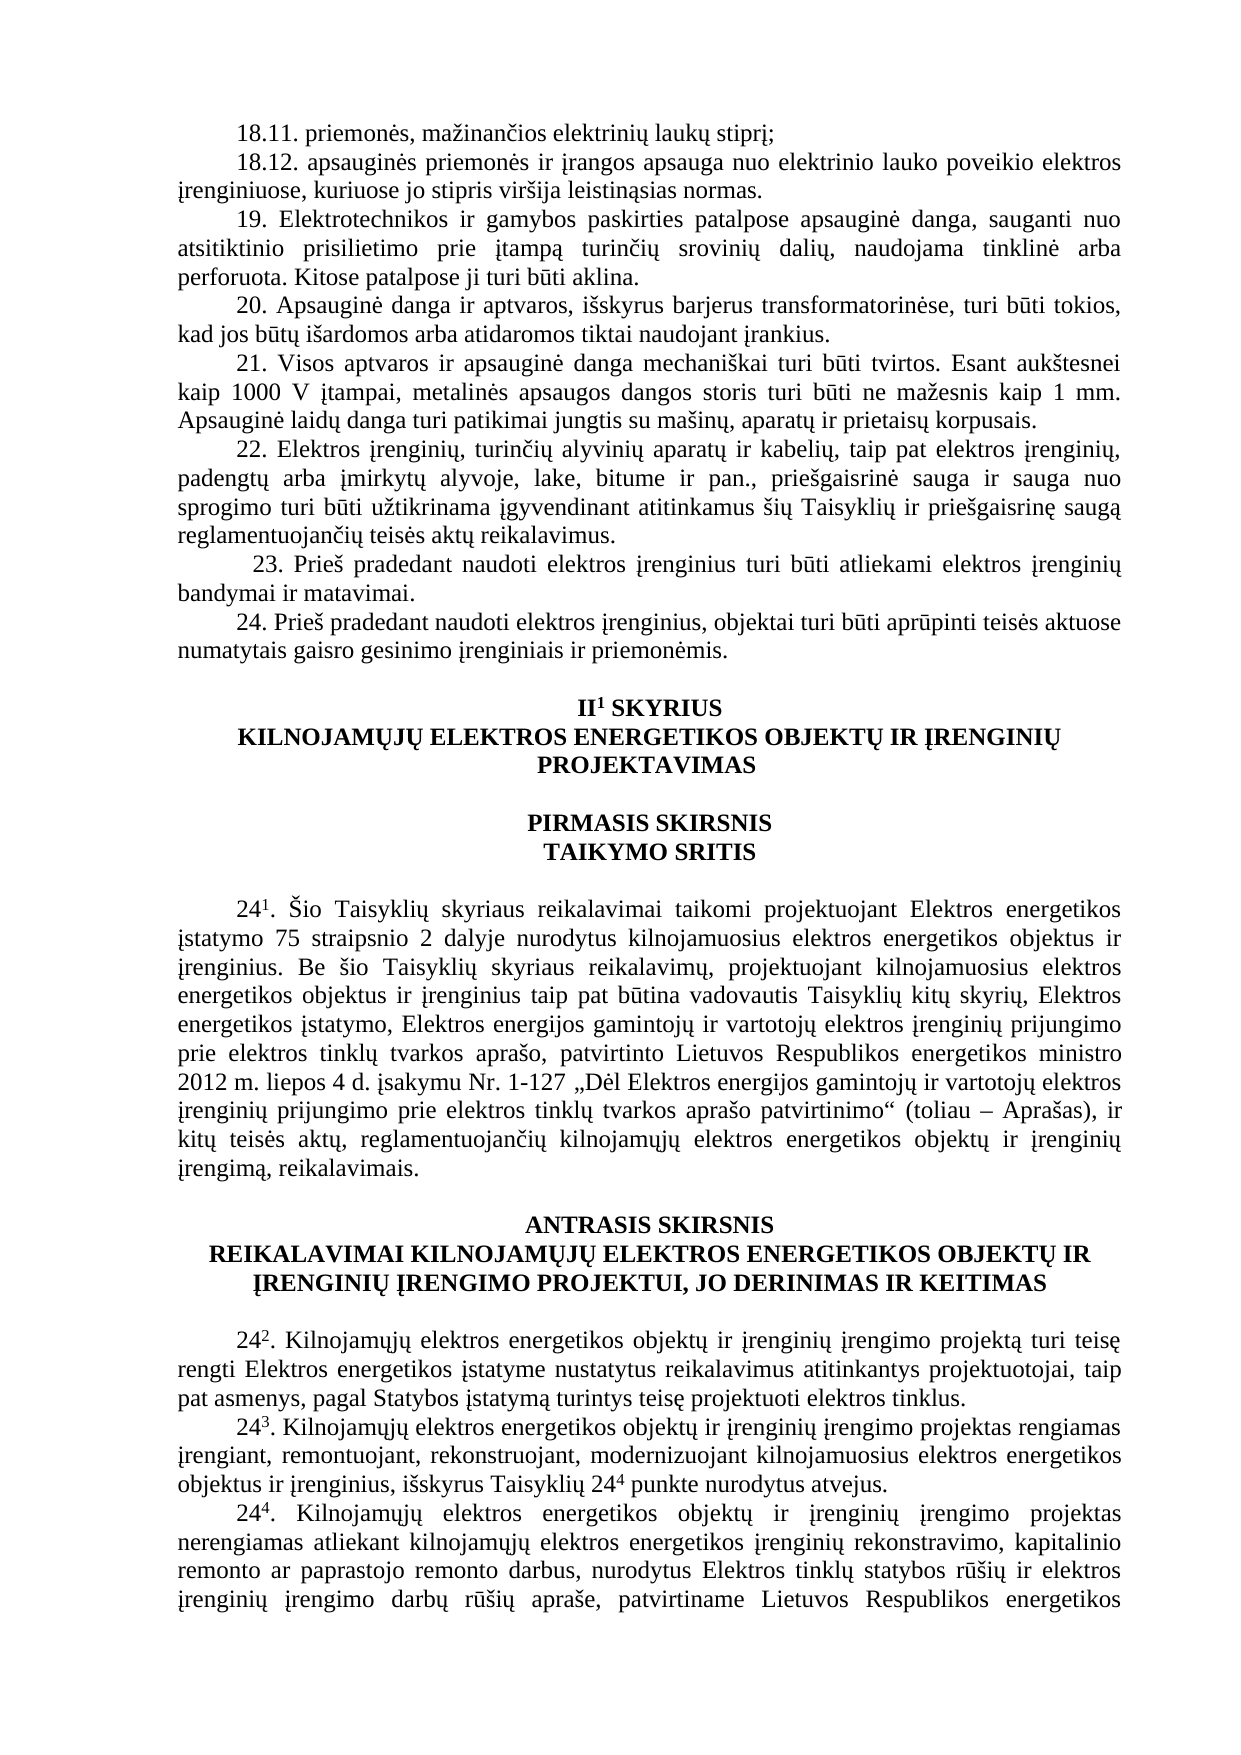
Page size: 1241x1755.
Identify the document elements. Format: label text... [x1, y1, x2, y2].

text 244. Kilnojamųjų elektros energetikos objektų ir įrenginių įrengimo projektas nerengiamas atliekant kilnojamųjų elektros energetikos įrenginių rekonstravimo, kapitalinio remonto ar paprastojo remonto darbus, nurodytus Elektros tinklų statybos rūšių ir elektros įrenginių įrengimo darbų rūšių apraše, patvirtiname Lietuvos Respublikos energetikos [177, 1498, 1122, 1613]
text PIRMASIS SKIRSNIS [177, 808, 1122, 837]
text 24. Prieš pradedant naudoti elektros įrenginius, objektai turi būti aprūpinti teisės aktuose numatytais gaisro gesinimo įrenginiais ir priemonėmis. [177, 607, 1122, 664]
text TAIKYMO SRITIS [177, 837, 1122, 866]
text 22. Elektros įrenginių, turinčių alyvinių aparatų ir kabelių, taip pat elektros įrenginių, padengtų arba įmirkytų alyvoje, lake, bitume ir pan., priešgaisrinė sauga ir sauga nuo sprogimo turi būti užtikrinama įgyvendinant atitinkamus šių Taisyklių ir priešgaisrinę saugą reglamentuojančių teisės aktų reikalavimus. [177, 434, 1122, 549]
text 241. Šio Taisyklių skyriaus reikalavimai taikomi projektuojant Elektros energetikos įstatymo 75 straipsnio 2 dalyje nurodytus kilnojamuosius elektros energetikos objektus ir įrenginius. Be šio Taisyklių skyriaus reikalavimų, projektuojant kilnojamuosius elektros energetikos objektus ir įrenginius taip pat būtina vadovautis Taisyklių kitų skyrių, Elektros energetikos įstatymo, Elektros energijos gamintojų ir vartotojų elektros įrenginių prijungimo prie elektros tinklų tvarkos aprašo, patvirtinto Lietuvos Respublikos energetikos ministro 2012 m. liepos 4 d. įsakymu Nr. 1-127 „Dėl Elektros energijos gamintojų ir vartotojų elektros įrenginių prijungimo prie elektros tinklų tvarkos aprašo patvirtinimo“ (toliau – Aprašas), ir kitų teisės aktų, reglamentuojančių kilnojamųjų elektros energetikos objektų ir įrenginių įrengimą, reikalavimais. [177, 894, 1122, 1182]
text 19. Elektrotechnikos ir gamybos paskirties patalpose apsauginė danga, sauganti nuo atsitiktinio prisilietimo prie įtampą turinčių srovinių dalių, naudojama tinklinė arba perforuota. Kitose patalpose ji turi būti aklina. [177, 204, 1122, 291]
text REIKALAVIMAI KILNOJAMŲJŲ ELEKTROS ENERGETIKOS OBJEKTŲ IR ĮRENGINIŲ ĮRENGIMO PROJEKTUI, JO DERINIMAS IR KEITIMAS [177, 1239, 1122, 1297]
text 243. Kilnojamųjų elektros energetikos objektų ir įrenginių įrengimo projektas rengiamas įrengiant, remontuojant, rekonstruojant, modernizuojant kilnojamuosius elektros energetikos objektus ir įrenginius, išskyrus Taisyklių 244 punkte nurodytus atvejus. [177, 1412, 1122, 1498]
text II1 SKYRIUS [177, 693, 1122, 722]
text KILNOJAMŲJŲ ELEKTROS ENERGETIKOS OBJEKTŲ IR ĮRENGINIŲ PROJEKTAVIMAS [177, 722, 1122, 779]
text 23. Prieš pradedant naudoti elektros įrenginius turi būti atliekami elektros įrenginių bandymai ir matavimai. [177, 549, 1122, 607]
text 18.12. apsauginės priemonės ir įrangos apsauga nuo elektrinio lauko poveikio elektros įrenginiuose, kuriuose jo stipris viršija leistinąsias normas. [177, 147, 1122, 204]
text 20. Apsauginė danga ir aptvaros, išskyrus barjerus transformatorinėse, turi būti tokios, kad jos būtų išardomos arba atidaromos tiktai naudojant įrankius. [177, 291, 1122, 348]
text 21. Visos aptvaros ir apsauginė danga mechaniškai turi būti tvirtos. Esant aukštesnei kaip 1000 V įtampai, metalinės apsaugos dangos storis turi būti ne mažesnis kaip 1 mm. Apsauginė laidų danga turi patikimai jungtis su mašinų, aparatų ir prietaisų korpusais. [177, 348, 1122, 434]
text 242. Kilnojamųjų elektros energetikos objektų ir įrenginių įrengimo projektą turi teisę rengti Elektros energetikos įstatyme nustatytus reikalavimus atitinkantys projektuotojai, taip pat asmenys, pagal Statybos įstatymą turintys teisę projektuoti elektros tinklus. [177, 1326, 1122, 1412]
text 18.11. priemonės, mažinančios elektrinių laukų stiprį; [177, 118, 1122, 147]
text ANTRASIS SKIRSNIS [177, 1211, 1122, 1239]
